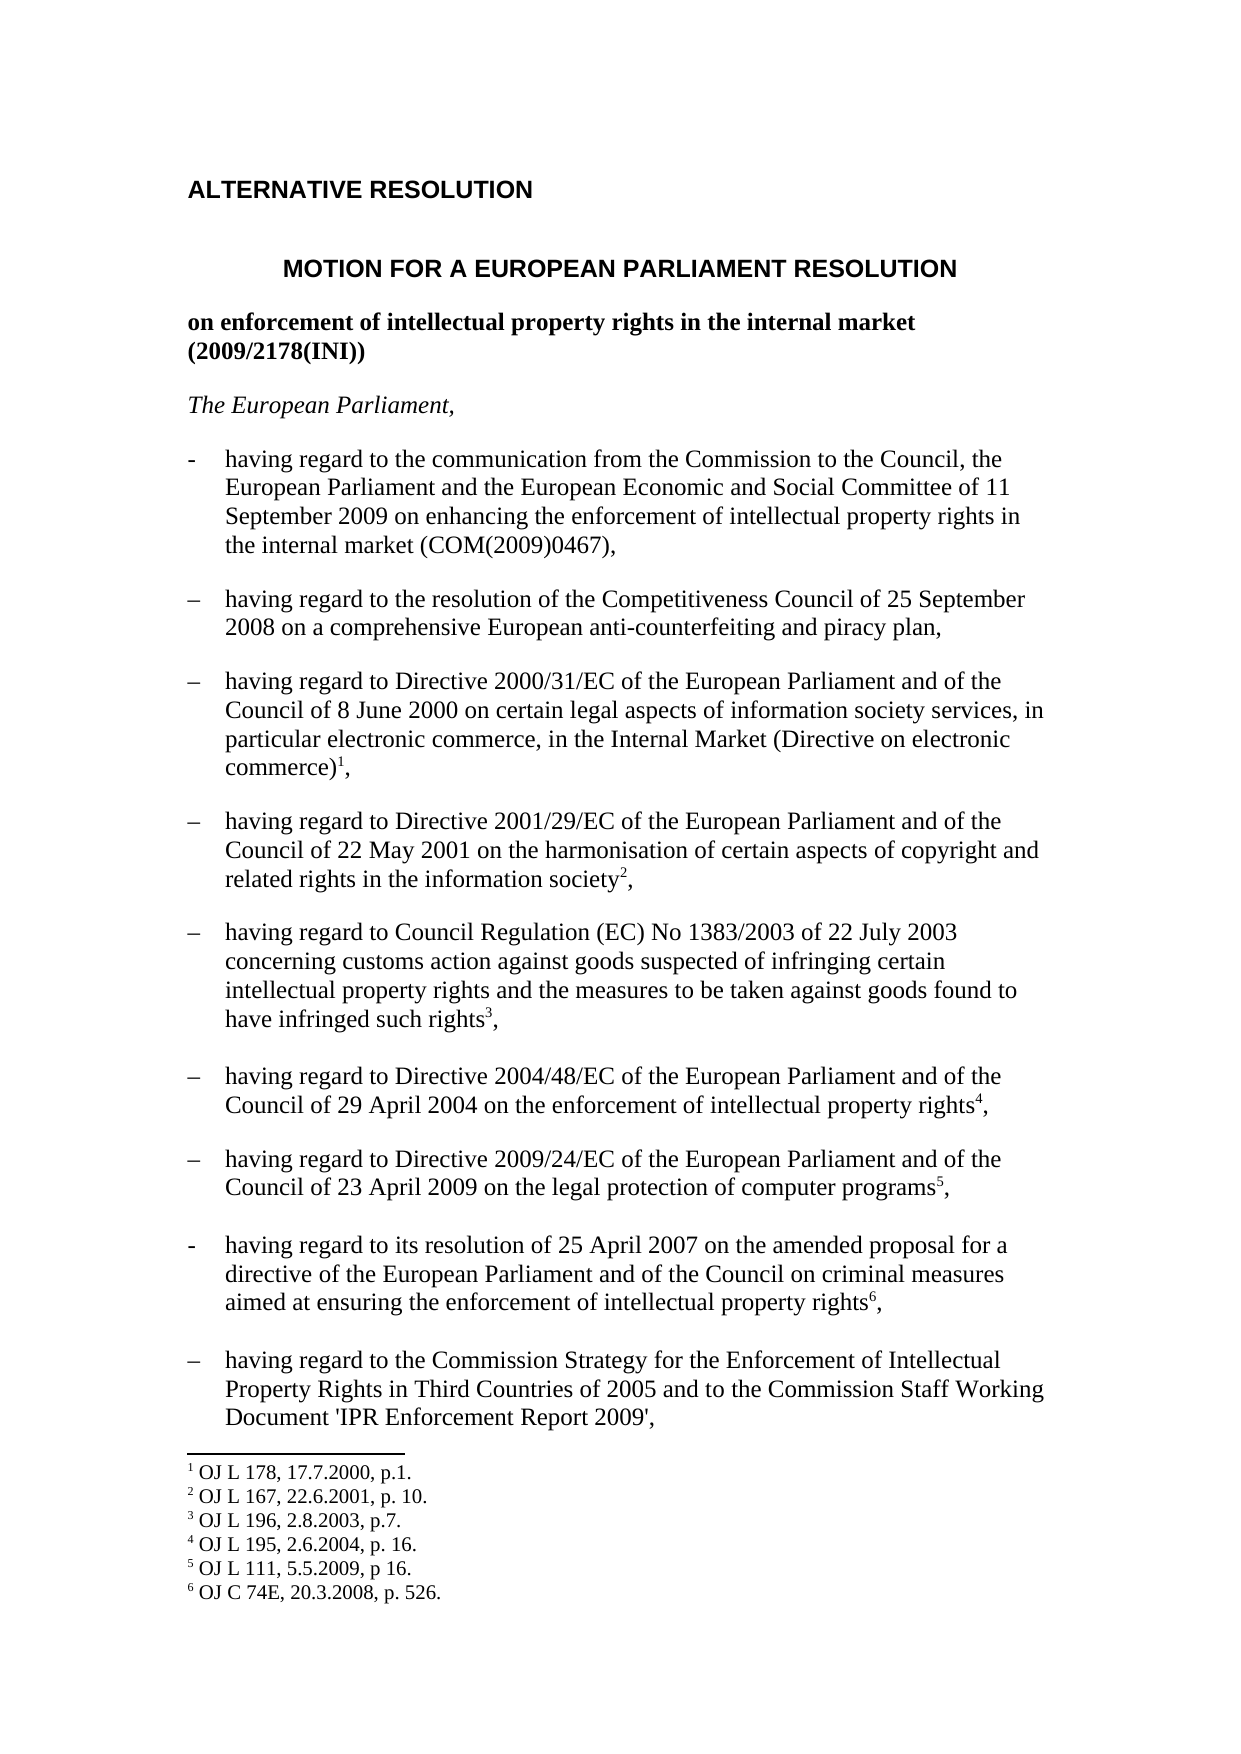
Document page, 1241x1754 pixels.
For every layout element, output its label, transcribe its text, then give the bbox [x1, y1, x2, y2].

text – having regard to Council Regulation (EC) No 1383/2003 of 22 July 2003 concerning customs action against goods suspected of infringing certain intellectual property rights and the measures to be taken against goods found to have infringed such rights, [187, 917, 1053, 1032]
text OJ L 196, 2.8.2003, p.7. [187, 1508, 1053, 1532]
text – having regard to Directive 2001/29/EC of the European Parliament and of the Council of 22 May 2001 on the harmonisation of certain aspects of copyright and related rights in the information society, [187, 806, 1053, 892]
text – having regard to Directive 2004/48/EC of the European Parliament and of the Council of 29 April 2004 on the enforcement of intellectual property rights, [187, 1061, 1053, 1119]
text on enforcement of intellectual property rights in the internal market [187, 307, 1053, 336]
text – having regard to the resolution of the Competitiveness Council of 25 September 2008 on a comprehensive European anti-counterfeiting and piracy plan, [187, 584, 1053, 641]
text (2009/2178(INI)) [187, 336, 1053, 365]
text OJ C 74E, 20.3.2008, p. 526. [187, 1580, 1053, 1604]
text The European Parliament, [187, 390, 1053, 419]
text OJ L 178, 17.7.2000, p.1. [187, 1459, 1053, 1484]
text OJ L 167, 22.6.2001, p. 10. [187, 1484, 1053, 1508]
text – having regard to Directive 2000/31/EC of the European Parliament and of the Council of 8 June 2000 on certain legal aspects of information society services, in particular electronic commerce, in the Internal Market (Directive on electronic commerce), [187, 666, 1053, 781]
text – having regard to the Commission Strategy for the Enforcement of Intellectual Property Rights in Third Countries of 2005 and to the Commission Staff Working Document 'IPR Enforcement Report 2009', [187, 1345, 1053, 1431]
subtitle ALTERNATIVE RESOLUTION [187, 175, 1053, 204]
text OJ L 111, 5.5.2009, p 16. [187, 1556, 1053, 1580]
subtitle MOTION FOR A EUROPEAN PARLIAMENT RESOLUTION [187, 254, 1053, 282]
text - having regard to its resolution of 25 April 2007 on the amended proposal for a directive of the European Parliament and of the Council on criminal measures aimed at ensuring the enforcement of intellectual property rights, [187, 1230, 1053, 1316]
text OJ L 195, 2.6.2004, p. 16. [187, 1532, 1053, 1556]
text - having regard to the communication from the Commission to the Council, the European Parliament and the European Economic and Social Committee of 11 September 2009 on enhancing the enforcement of intellectual property rights in the internal market (COM(2009)0467), [187, 444, 1053, 559]
text – having regard to Directive 2009/24/EC of the European Parliament and of the Council of 23 April 2009 on the legal protection of computer programs, [187, 1144, 1053, 1201]
